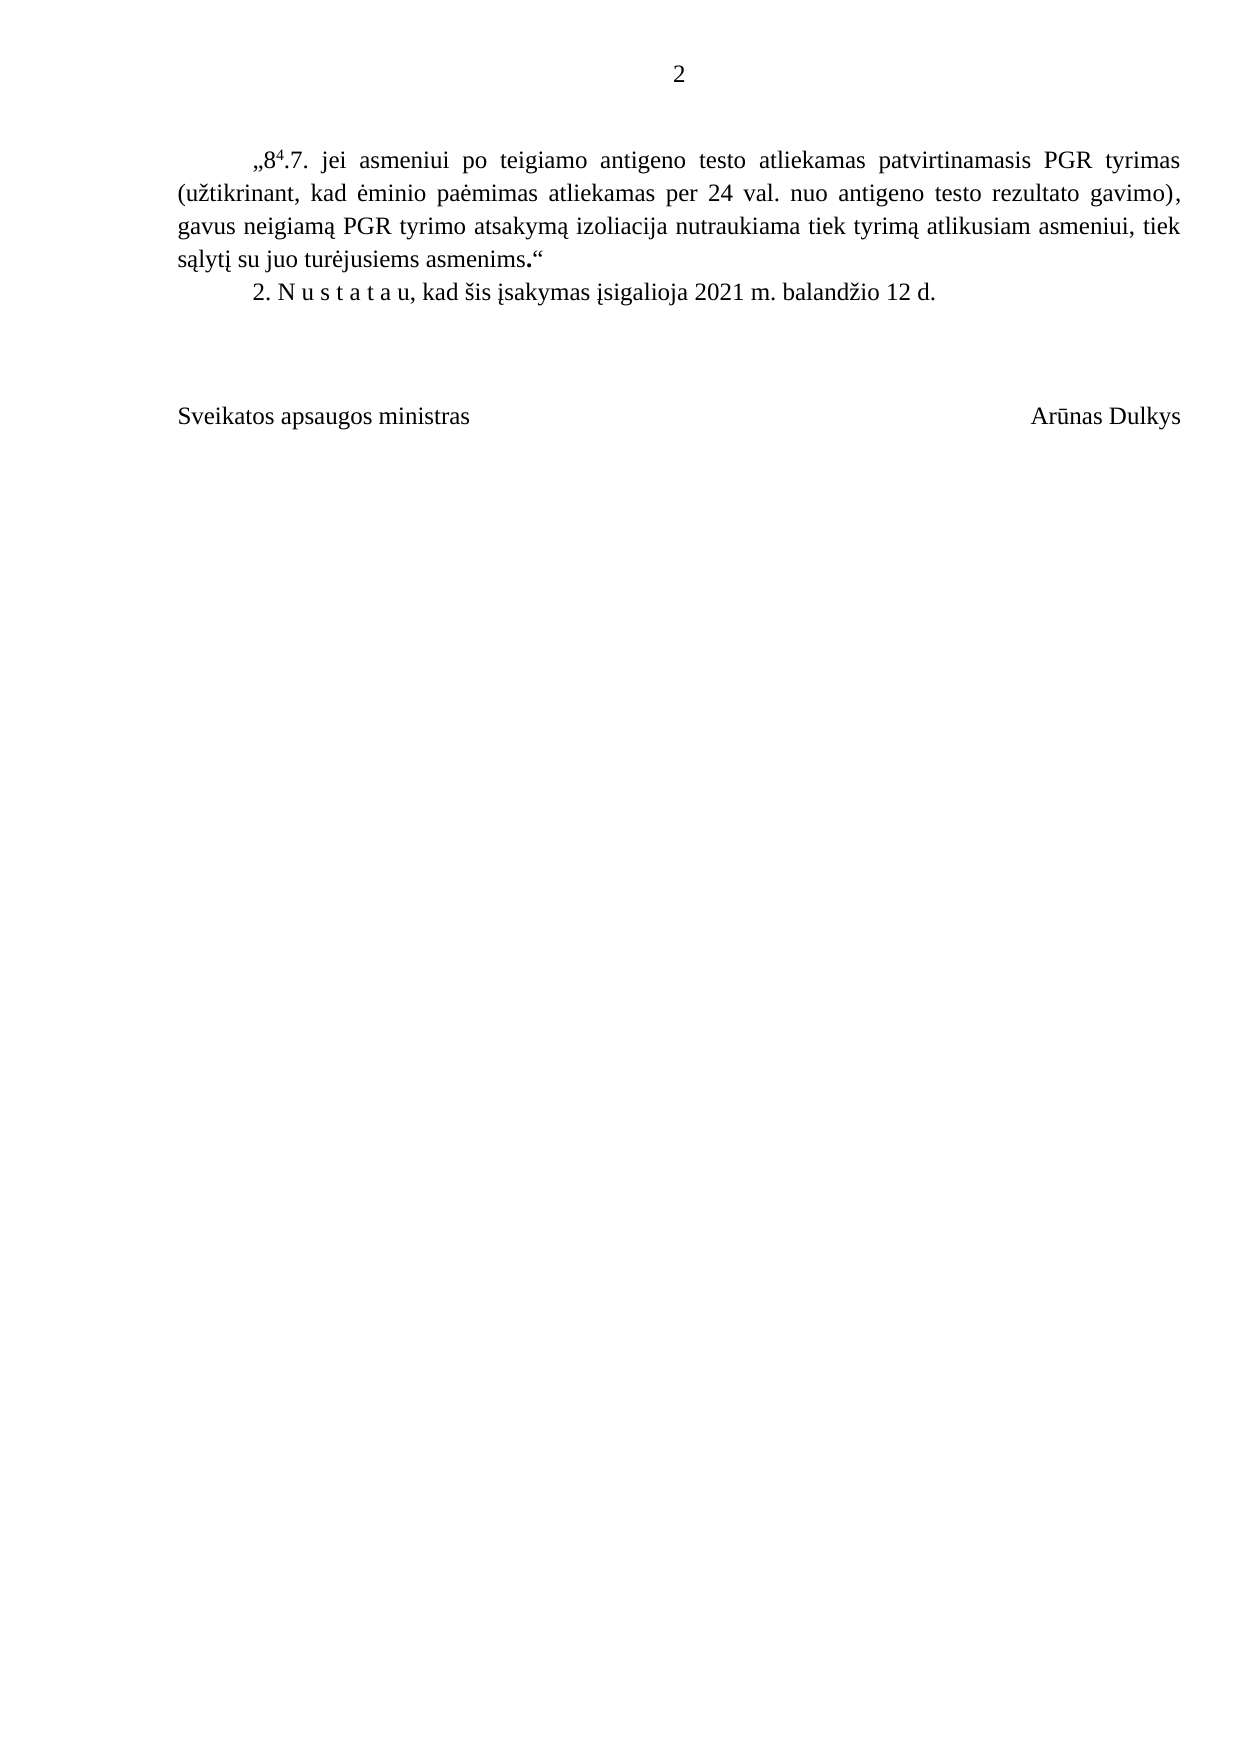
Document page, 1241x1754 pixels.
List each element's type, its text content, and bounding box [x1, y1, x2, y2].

text 2. N u s t a t a u, kad šis įsakymas įsigalioja 2021 m. balandžio 12 d. [177, 277, 1181, 306]
text „84.7. jei asmeniui po teigiamo antigeno testo atliekamas patvirtinamasis PGR tyrimas (užtikrinant, kad ėminio paėmimas atliekamas per 24 val. nuo antigeno testo rezultato gavimo), gavus neigiamą PGR tyrimo atsakymą izoliacija nutraukiama tiek tyrimą atlikusiam asmeniui, tiek sąlytį su juo turėjusiems asmenims.“ [177, 145, 1181, 273]
text Sveikatos apsaugos ministras Arūnas Dulkys [177, 401, 1181, 429]
